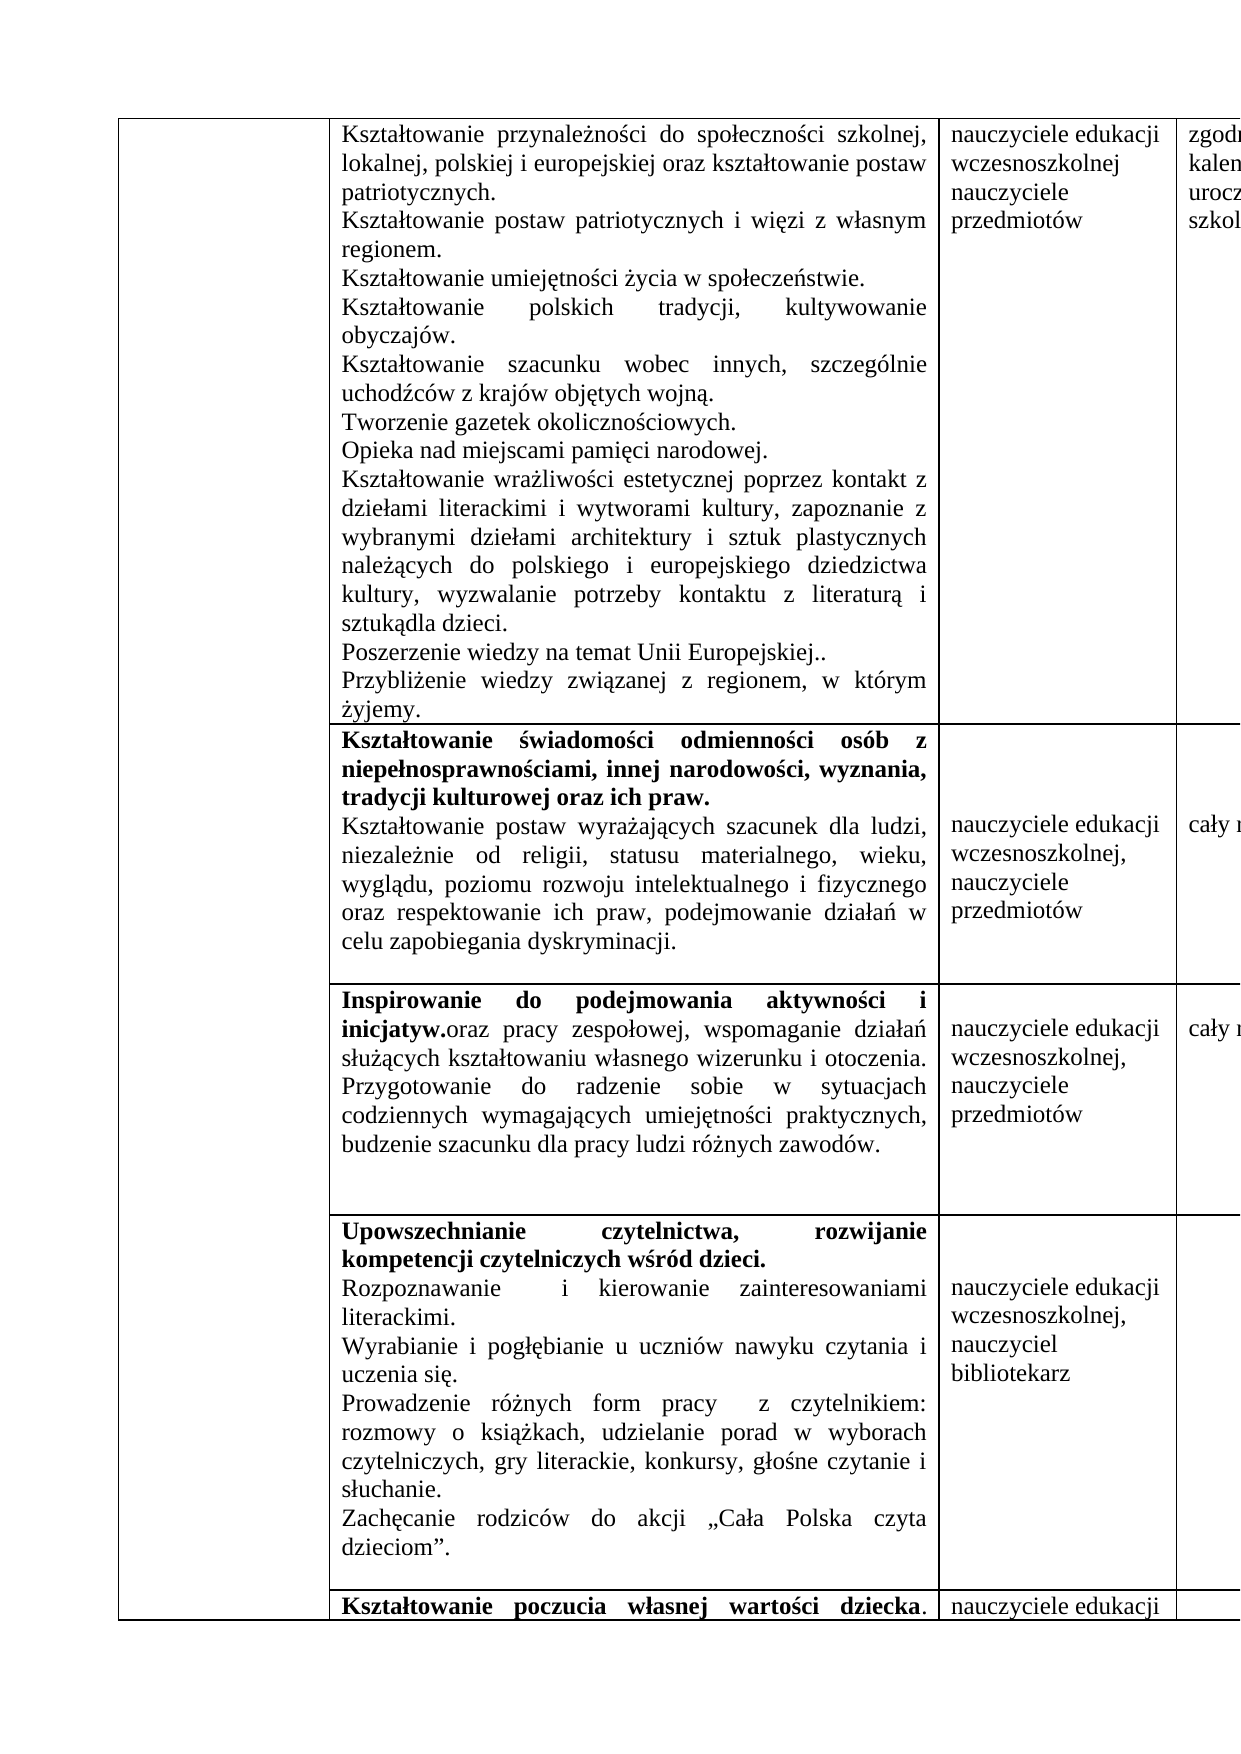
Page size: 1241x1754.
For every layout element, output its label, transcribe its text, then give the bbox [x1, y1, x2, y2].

table_cell cały rok szkolny [1177, 985, 1240, 1214]
table_cell nauczyciele edukacji wczesnoszkolnej nauczyciele przedmiotów [940, 119, 1176, 723]
table_cell nauczyciele edukacji [940, 1591, 1176, 1619]
table_cell Inspirowanie do podejmowania aktywności i inicjatyw.oraz pracy zespołowej, wspomaganie działań służących kształtowaniu własnego wizerunku i otoczenia. Przygotowanie do radzenie sobie w sytuacjach codziennych wymagających umiejętności praktycznych, budzenie szacunku dla pracy ludzi różnych zawodów. [330, 985, 938, 1214]
table_cell cały rok szkolny [1177, 725, 1240, 983]
table_cell Kształtowanie świadomości odmienności osób z niepełnosprawnościami, innej narodowości, wyznania, tradycji kulturowej oraz ich praw. Kształtowanie postaw wyrażających szacunek dla ludzi, niezależnie od religii, statusu materialnego, wieku, wyglądu, poziomu rozwoju intelektualnego i fizycznego oraz respektowanie ich praw, podejmowanie działań w celu zapobiegania dyskryminacji. [330, 725, 938, 983]
table_cell Kształtowanie przynależności do społeczności szkolnej, lokalnej, polskiej i europejskiej oraz kształtowanie postaw patriotycznych. Kształtowanie postaw patriotycznych i więzi z własnym regionem. Kształtowanie umiejętności życia w społeczeństwie. Kształtowanie polskich tradycji, kultywowanie obyczajów. Kształtowanie szacunku wobec innych, szczególnie uchodźców z krajów objętych wojną. Tworzenie gazetek okolicznościowych. Opieka nad miejscami pamięci narodowej. Kształtowanie wrażliwości estetycznej poprzez kontakt z dziełami literackimi i wytworami kultury, zapoznanie z wybranymi dziełami architektury i sztuk plastycznych należących do polskiego i europejskiego dziedzictwa kultury, wyzwalanie potrzeby kontaktu z literaturą i sztukądla dzieci. Poszerzenie wiedzy na temat Unii Europejskiej.. Przybliżenie wiedzy związanej z regionem, w którym żyjemy. [330, 119, 938, 723]
table_cell nauczyciele edukacji wczesnoszkolnej, nauczyciele przedmiotów [940, 725, 1176, 983]
table_cell Kształtowanie poczucia własnej wartości dziecka. [330, 1591, 938, 1619]
table_cell [119, 119, 329, 1619]
table_cell Upowszechnianie czytelnictwa, rozwijanie kompetencji czytelniczych wśród dzieci. Rozpoznawanie i kierowanie zainteresowaniami literackimi. Wyrabianie i pogłębianie u uczniów nawyku czytania i uczenia się. Prowadzenie różnych form pracy z czytelnikiem: rozmowy o książkach, udzielanie porad w wyborach czytelniczych, gry literackie, konkursy, głośne czytanie i słuchanie. Zachęcanie rodziców do akcji „Cała Polska czyta dzieciom”. [330, 1216, 938, 1589]
table_cell [1177, 1216, 1240, 1589]
table_cell [1177, 1591, 1240, 1619]
table_cell nauczyciele edukacji wczesnoszkolnej, nauczyciele przedmiotów [940, 985, 1176, 1214]
table_cell cały rok szkolny zgodnie z kalendarzem uroczystości szkolnych [1177, 119, 1240, 723]
table_cell nauczyciele edukacji wczesnoszkolnej, nauczyciel bibliotekarz [940, 1216, 1176, 1589]
